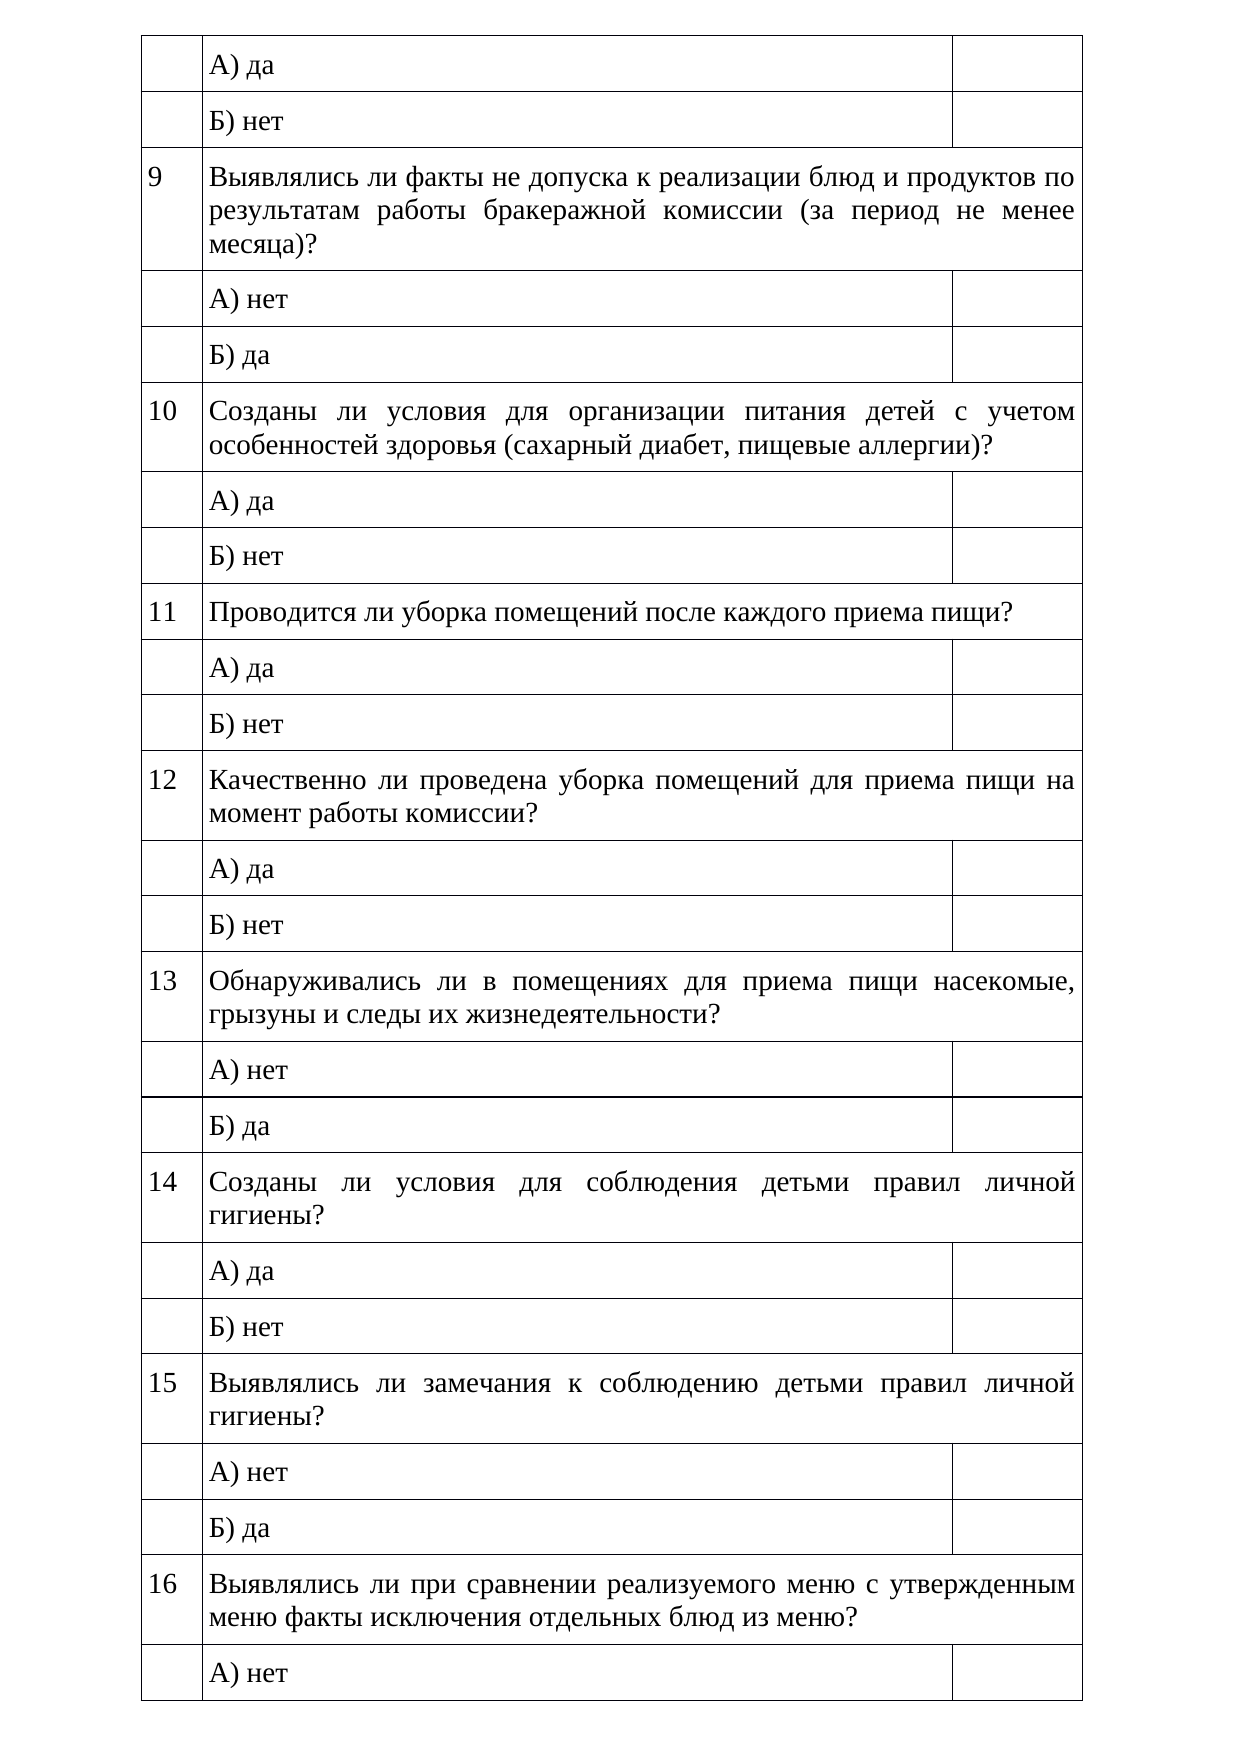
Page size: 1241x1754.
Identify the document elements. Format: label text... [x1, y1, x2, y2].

table_cell [142, 1098, 202, 1152]
table_cell А) нет [203, 1444, 952, 1498]
table_cell [953, 528, 1082, 583]
table_cell [953, 1299, 1082, 1353]
table_cell [142, 1500, 202, 1554]
table_cell [142, 271, 202, 326]
table_cell 10 [142, 383, 202, 471]
table_cell [953, 1243, 1082, 1297]
table_cell Б) нет [203, 896, 952, 951]
table_cell А) да [203, 1243, 952, 1297]
table_cell [142, 695, 202, 750]
table_cell Б) нет [203, 92, 952, 147]
table_cell [953, 1098, 1082, 1152]
table_cell [142, 472, 202, 527]
table_cell [142, 1243, 202, 1297]
table_cell 13 [142, 952, 202, 1041]
table_cell А) да [203, 841, 952, 895]
table_cell 11 [142, 584, 202, 638]
table_cell А) да [203, 640, 952, 694]
table_cell [953, 472, 1082, 527]
table_cell [142, 92, 202, 147]
table_cell Выявлялись ли при сравнении реализуемого меню с утвержденным меню факты исключения отдельных блюд из меню? [203, 1555, 1082, 1644]
table_cell [953, 36, 1082, 91]
table_cell А) нет [203, 1645, 952, 1699]
table_cell Б) нет [203, 1299, 952, 1353]
table_cell Выявлялись ли замечания к соблюдению детьми правил личной гигиены? [203, 1354, 1082, 1443]
table_cell [142, 528, 202, 583]
table_cell 14 [142, 1153, 202, 1242]
table_cell [142, 1042, 202, 1096]
table_cell Созданы ли условия для соблюдения детьми правил личной гигиены? [203, 1153, 1082, 1242]
table_cell Обнаруживались ли в помещениях для приема пищи насекомые, грызуны и следы их жизнедеятельности? [203, 952, 1082, 1041]
table_cell Б) да [203, 327, 952, 382]
table_cell [953, 92, 1082, 147]
table_cell [142, 327, 202, 382]
table_cell [953, 327, 1082, 382]
table_cell 12 [142, 751, 202, 839]
table_cell Созданы ли условия для организации питания детей с учетом особенностей здоровья (сахарный диабет, пищевые аллергии)? [203, 383, 1082, 471]
table_cell Проводится ли уборка помещений после каждого приема пищи? [203, 584, 1082, 638]
table_cell Б) нет [203, 528, 952, 583]
table_cell Б) да [203, 1500, 952, 1554]
table_cell [953, 841, 1082, 895]
table_cell [142, 36, 202, 91]
table_cell [142, 1444, 202, 1498]
table_cell [142, 640, 202, 694]
table_cell [953, 271, 1082, 326]
table_cell А) да [203, 472, 952, 527]
table_cell [953, 640, 1082, 694]
table_cell А) да [203, 36, 952, 91]
table_cell [142, 1645, 202, 1699]
table_cell 15 [142, 1354, 202, 1443]
table_cell [953, 1645, 1082, 1699]
table_cell [953, 1042, 1082, 1096]
table_cell [953, 695, 1082, 750]
table_cell Выявлялись ли факты не допуска к реализации блюд и продуктов по результатам работы бракеражной комиссии (за период не менее месяца)? [203, 148, 1082, 270]
table_cell Б) нет [203, 695, 952, 750]
table_cell 16 [142, 1555, 202, 1644]
table_cell А) нет [203, 271, 952, 326]
table_cell Качественно ли проведена уборка помещений для приема пищи на момент работы комиссии? [203, 751, 1082, 839]
table_cell Б) да [203, 1098, 952, 1152]
table_cell [953, 1444, 1082, 1498]
table_cell [953, 1500, 1082, 1554]
table_cell [142, 896, 202, 951]
table_cell 9 [142, 148, 202, 270]
table_cell А) нет [203, 1042, 952, 1096]
table_cell [142, 1299, 202, 1353]
table_cell [142, 841, 202, 895]
table_cell [953, 896, 1082, 951]
